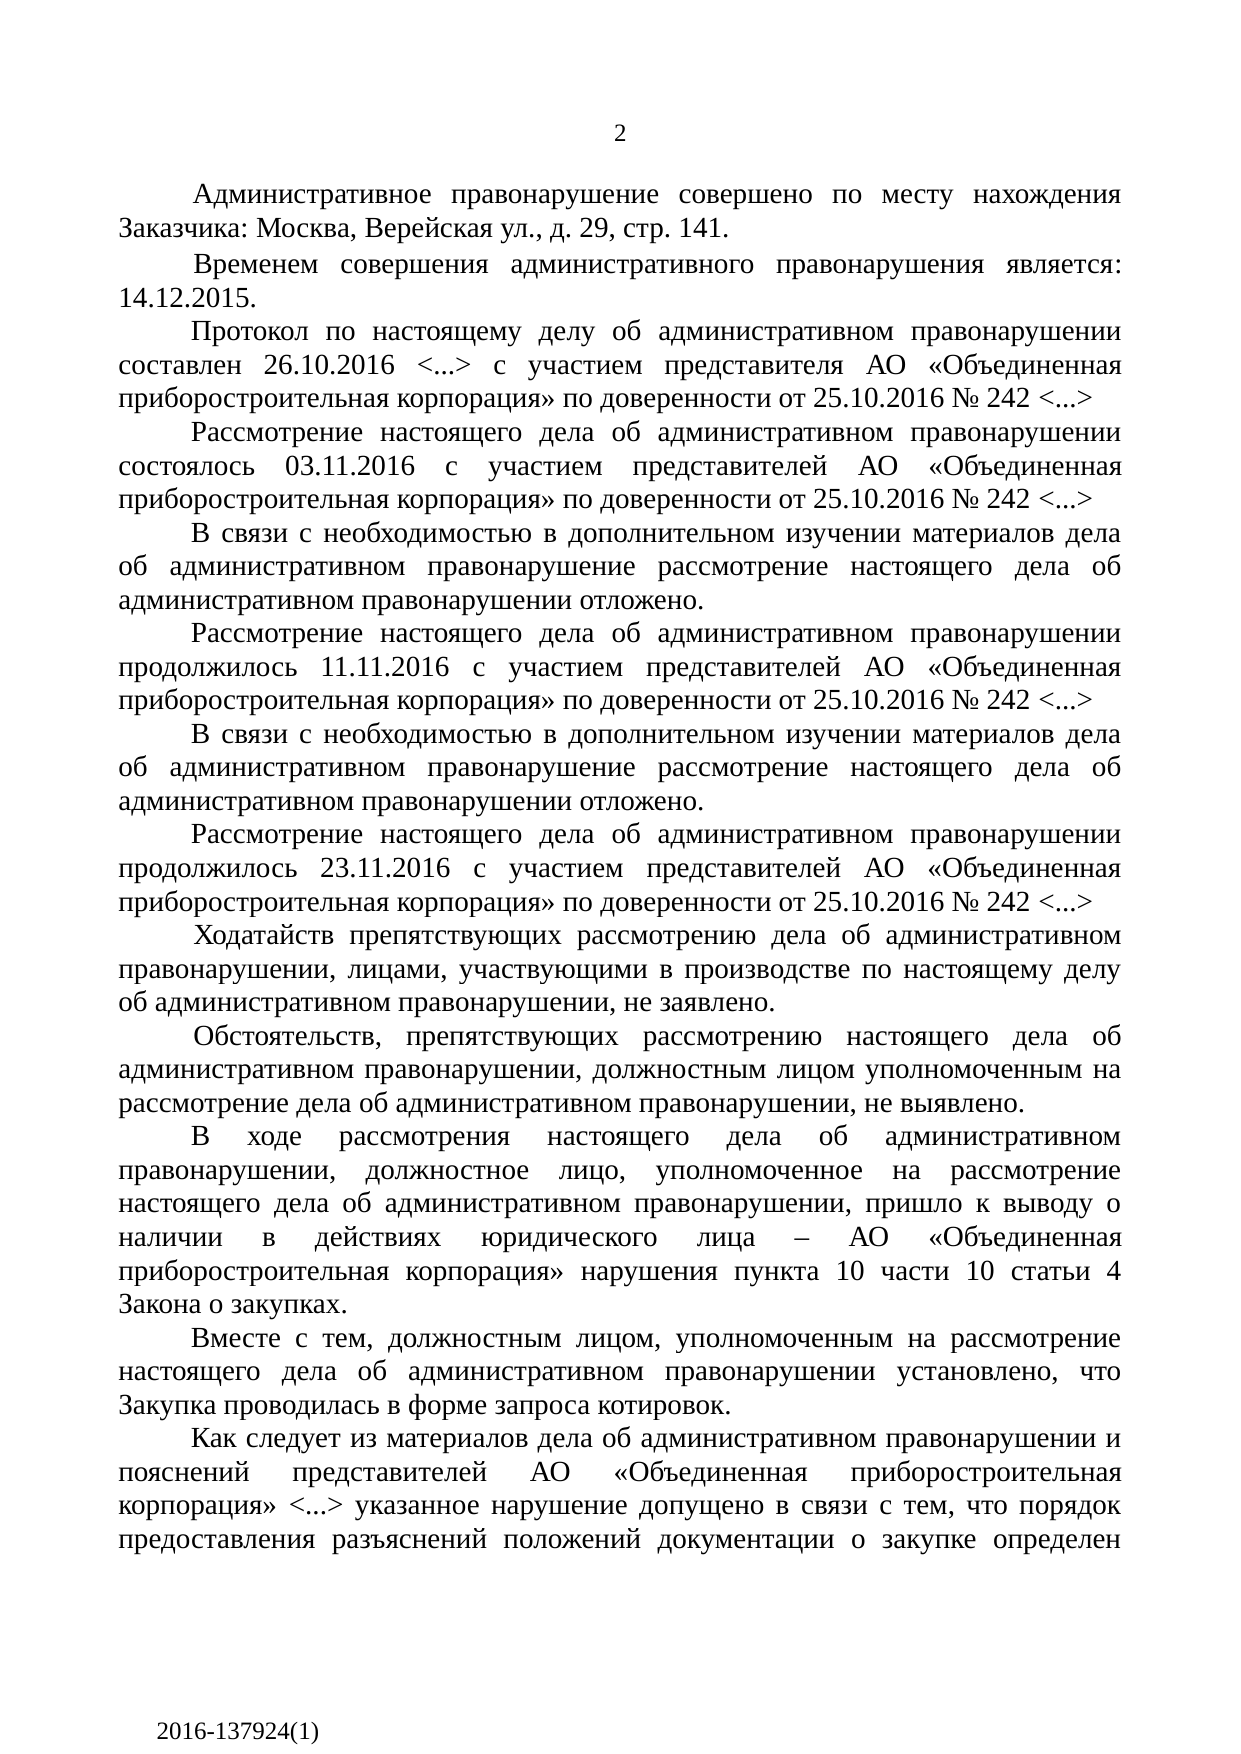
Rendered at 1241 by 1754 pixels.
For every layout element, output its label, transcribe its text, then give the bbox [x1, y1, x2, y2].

text Ходатайств препятствующих рассмотрению дела об административном правонарушении, лицами, участвующими в производстве по настоящему делу об административном правонарушении, не заявлено. [118, 917, 1122, 1018]
text Вместе с тем, должностным лицом, уполномоченным на рассмотрение настоящего дела об административном правонарушении установлено, что Закупка проводилась в форме запроса котировок. [118, 1320, 1122, 1420]
text Протокол по настоящему делу об административном правонарушении составлен 26.10.2016 <...> с участием представителя АО «Объединенная приборостроительная корпорация» по доверенности от 25.10.2016 № 242 <...> [118, 313, 1122, 414]
text Рассмотрение настоящего дела об административном правонарушении продолжилось 23.11.2016 с участием представителей АО «Объединенная приборостроительная корпорация» по доверенности от 25.10.2016 № 242 <...> [118, 817, 1122, 917]
text Как следует из материалов дела об административном правонарушении и пояснений представителей АО «Объединенная приборостроительная корпорация» <...> указанное нарушение допущено в связи с тем, что порядок предоставления разъяснений положений документации о закупке определен [118, 1420, 1122, 1554]
text В связи с необходимостью в дополнительном изучении материалов дела об административном правонарушение рассмотрение настоящего дела об административном правонарушении отложено. [118, 515, 1122, 615]
text Рассмотрение настоящего дела об административном правонарушении состоялось 03.11.2016 с участием представителей АО «Объединенная приборостроительная корпорация» по доверенности от 25.10.2016 № 242 <...> [118, 414, 1122, 515]
text Административное правонарушение совершено по месту нахождения Заказчика: Москва, Верейская ул., д. 29, стр. 141. [118, 176, 1122, 243]
text В связи с необходимостью в дополнительном изучении материалов дела об административном правонарушение рассмотрение настоящего дела об административном правонарушении отложено. [118, 716, 1122, 817]
text Временем совершения административного правонарушения является: 14.12.2015. [118, 246, 1122, 313]
text Рассмотрение настоящего дела об административном правонарушении продолжилось 11.11.2016 с участием представителей АО «Объединенная приборостроительная корпорация» по доверенности от 25.10.2016 № 242 <...> [118, 615, 1122, 716]
text В ходе рассмотрения настоящего дела об административном правонарушении, должностное лицо, уполномоченное на рассмотрение настоящего дела об административном правонарушении, пришло к выводу о наличии в действиях юридического лица – АО «Объединенная приборостроительная корпорация» нарушения пункта 10 части 10 статьи 4 Закона о закупках. [118, 1118, 1122, 1320]
text Обстоятельств, препятствующих рассмотрению настоящего дела об административном правонарушении, должностным лицом уполномоченным на рассмотрение дела об административном правонарушении, не выявлено. [118, 1018, 1122, 1118]
